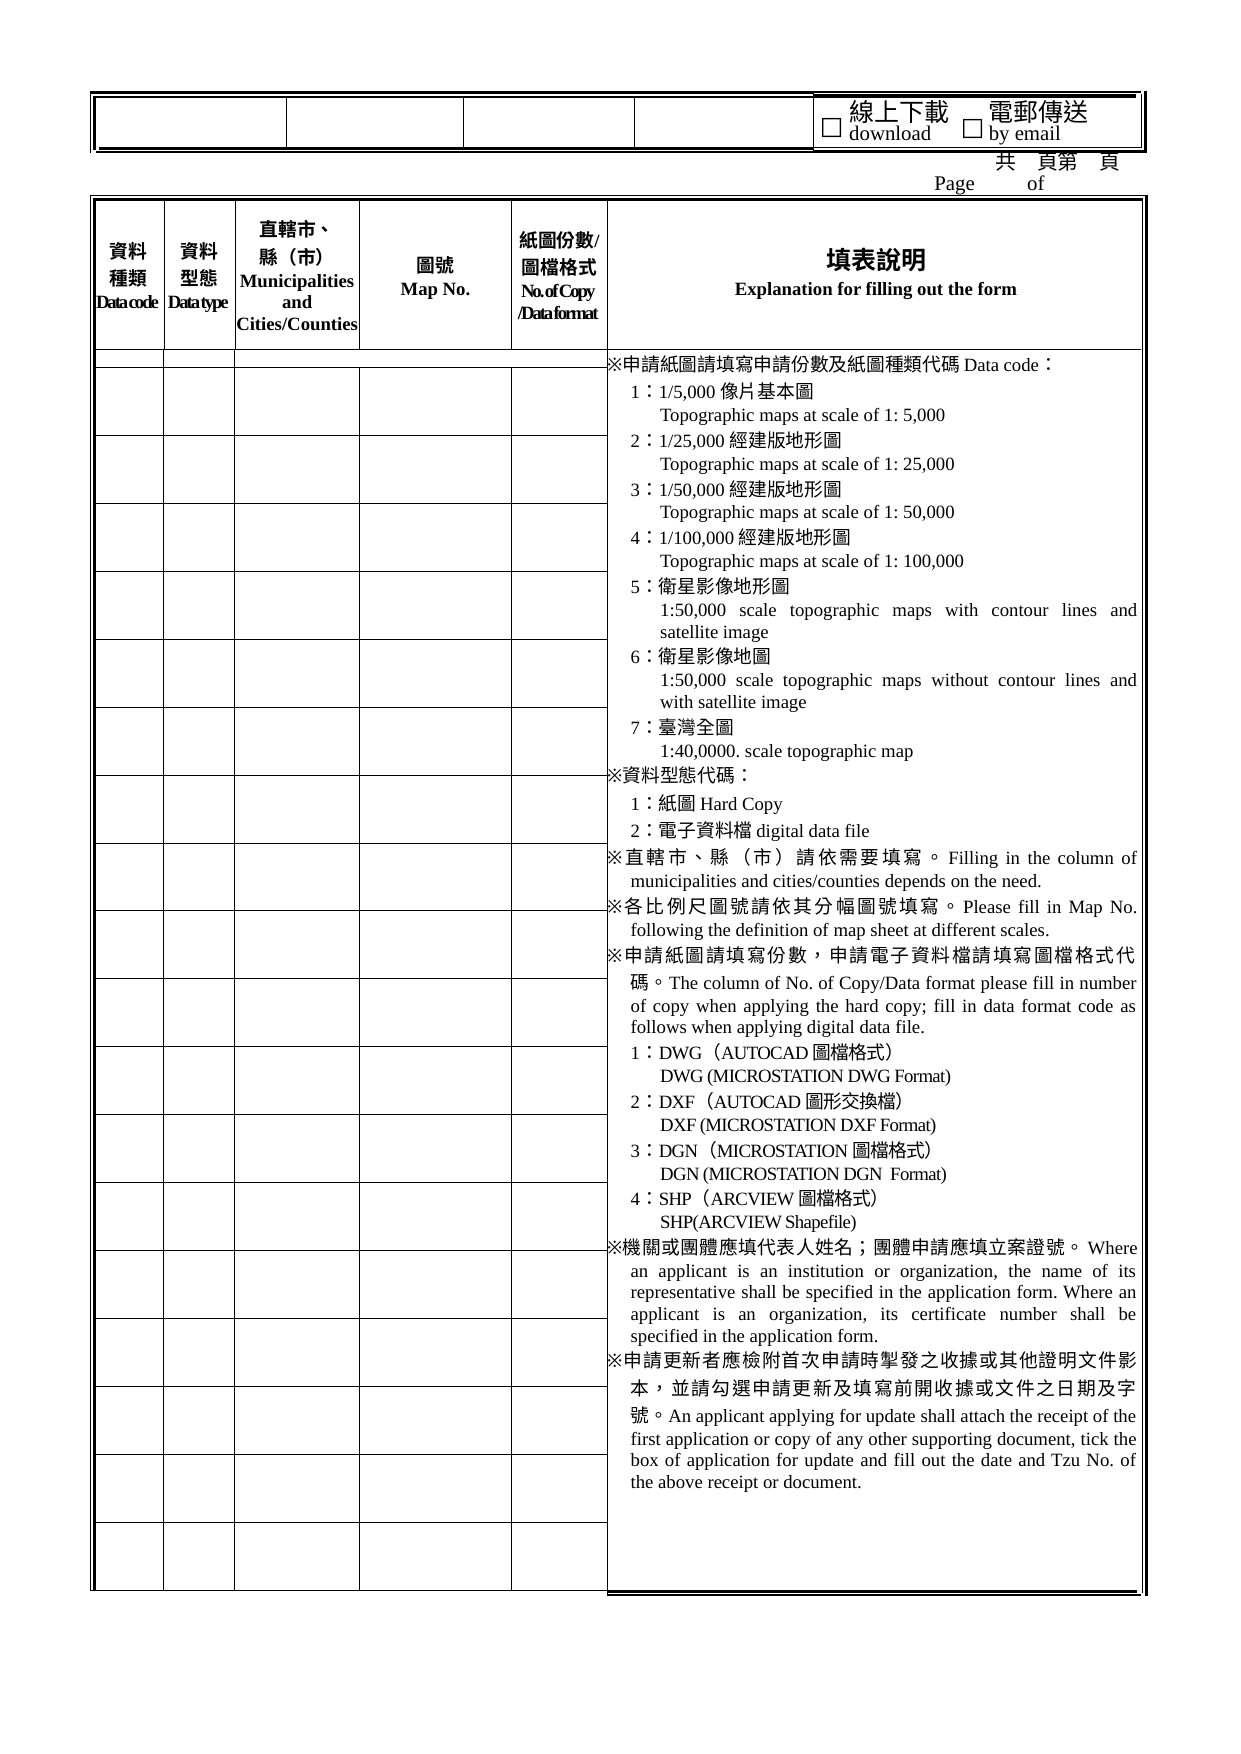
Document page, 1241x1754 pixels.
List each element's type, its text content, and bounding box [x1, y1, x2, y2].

table_cell [512, 708, 607, 774]
table_cell [235, 368, 359, 435]
table_cell [235, 1115, 359, 1182]
text 共 頁第 頁 [120, 153, 1120, 174]
table_cell [96, 640, 163, 707]
table_cell [464, 98, 634, 147]
table_cell [512, 1523, 607, 1589]
table_cell [360, 572, 511, 639]
table_cell [164, 1319, 234, 1386]
table_cell [96, 436, 163, 503]
table_cell [360, 1115, 511, 1182]
table_cell [512, 911, 607, 978]
table_cell 電郵傳送 by email [989, 91, 1144, 147]
table_cell [360, 640, 511, 707]
table_cell [235, 1251, 359, 1318]
table_cell [235, 436, 359, 503]
table_cell [235, 572, 359, 639]
table_cell [360, 708, 511, 774]
table_cell [235, 1455, 359, 1522]
table_cell [287, 98, 463, 147]
table_cell [96, 1523, 163, 1589]
table_cell [512, 979, 607, 1046]
table_cell [96, 1387, 163, 1454]
table_cell [164, 1183, 234, 1250]
table_cell [512, 1455, 607, 1522]
table_cell [96, 504, 163, 571]
table_cell [235, 504, 359, 571]
table_cell [512, 1319, 607, 1386]
table_header 紙圖份數/圖檔格式 No. of Copy /Data format [512, 201, 607, 348]
table_cell [164, 572, 234, 639]
table_cell [96, 1319, 163, 1386]
table_header 圖號 Map No. [360, 201, 511, 348]
table_cell [164, 1047, 234, 1114]
table_cell 線上下載 download [849, 98, 956, 147]
table_cell [164, 368, 234, 435]
table_cell [512, 1183, 607, 1250]
table_cell [235, 1183, 359, 1250]
table_cell [235, 1523, 359, 1589]
table_cell [512, 1047, 607, 1114]
table_header 資料 種類 Data code [96, 201, 164, 348]
table_cell [96, 844, 163, 910]
table_cell [360, 911, 511, 978]
table_cell [512, 844, 607, 910]
table_cell [164, 1251, 234, 1318]
table_cell [96, 1455, 163, 1522]
table_cell [360, 776, 511, 842]
table_cell [235, 1319, 359, 1386]
table_cell [96, 1251, 163, 1318]
table_cell [360, 979, 511, 1046]
table_cell [360, 1319, 511, 1386]
table_cell [512, 504, 607, 571]
table_header 直轄市、 縣（市） Municipalities and Cities/Counties [236, 201, 359, 348]
table_cell □ [814, 98, 849, 147]
table_cell [96, 911, 163, 978]
table_cell [235, 708, 359, 774]
table_cell [235, 640, 359, 707]
table_cell [512, 572, 607, 639]
table_cell [235, 979, 359, 1046]
table_cell [360, 1455, 511, 1522]
table_cell [235, 1047, 359, 1114]
table_cell [164, 436, 234, 503]
table_cell [360, 1251, 511, 1318]
table_cell [164, 1523, 234, 1589]
table_cell [164, 844, 234, 910]
table_cell [360, 504, 511, 571]
table_cell [164, 1387, 234, 1454]
table_cell [512, 368, 607, 435]
table_cell [235, 350, 607, 367]
table_cell [96, 1047, 163, 1114]
table_cell [512, 1251, 607, 1318]
table_cell [360, 1183, 511, 1250]
table_cell [164, 979, 234, 1046]
table_cell [235, 844, 359, 910]
table_cell [164, 708, 234, 774]
table_cell [164, 504, 234, 571]
table_cell [164, 911, 234, 978]
table_cell [96, 708, 163, 774]
table_cell □ [956, 98, 988, 147]
table_cell [360, 368, 511, 435]
table_cell [360, 844, 511, 910]
table_cell [164, 1115, 234, 1182]
table_cell [512, 436, 607, 503]
table_header 資料 型態 Data type [165, 201, 235, 348]
table_cell [96, 98, 286, 147]
table_cell [360, 1047, 511, 1114]
table_cell ※申請紙圖請填寫申請份數及紙圖種類代碼Data code： 1：1/5,000 像片基本圖 Topographic maps at scale of 1: 5,000 2：1/25,000 經建版地形圖 Topographic maps at scale of 1: 25,000 3：1/50,000 經建版地形圖 Topographic maps at scale of 1: 50,000 4：1/100,000 經建版地形圖 Topographic maps at scale of 1: 100,000 5：衛星影像地形圖 1:50,000 scale topographic maps with contour lines and satellite image 6：衛星影像地圖 1:50,000 scale topographic maps without contour lines and with satellite image 7：臺灣全圖 1:40,0000. scale topographic map ※資料型態代碼： 1：紙圖Hard Copy 2：電子資料檔digital data file ※直轄市、縣（市）請依需要填寫。Filling in the column of municipalities and cities/counties depends on the need. ※各比例尺圖號請依其分幅圖號填寫。Please fill in Map No. following the definition of map sheet at different scales. ※申請紙圖請填寫份數，申請電子資料檔請填寫圖檔格式代碼。The column of No. of Copy/Data format please fill in number of copy when applying the hard copy; fill in data format code as follows when applying digital data file. 1：DWG（AUTOCAD圖檔格式） DWG (MICROSTATION DWG Format) 2：DXF（AUTOCAD圖形交換檔） DXF (MICROSTATION DXF Format) 3：DGN（MICROSTATION 圖檔格式） DGN (MICROSTATION DGN Format) 4：SHP（ARCVIEW 圖檔格式） SHP(ARCVIEW Shapefile) ※機關或團體應填代表人姓名；團體申請應填立案證號。Where an applicant is an institution or organization, the name of its representative shall be specified in the application form. Where an applicant is an organization, its certificate number shall be specified in the application form. ※申請更新者應檢附首次申請時掣發之收據或其他證明文件影本，並請勾選申請更新及填寫前開收據或文件之日期及字號。An applicant applying for update shall attach the receipt of the first application or copy of any other supporting document, tick the box of application for update and fill out the date and Tzu No. of the above receipt or document. [608, 349, 1142, 1589]
table_cell [164, 350, 234, 367]
table_cell [96, 1183, 163, 1250]
table_cell [96, 368, 163, 435]
table_cell [96, 776, 163, 842]
table_cell [512, 1115, 607, 1182]
table_header 填表說明 Explanation for filling out the form [608, 201, 1142, 348]
table_cell [235, 1387, 359, 1454]
table_cell [96, 572, 163, 639]
text Page of [120, 174, 1049, 194]
table_cell [164, 640, 234, 707]
table_cell [96, 350, 163, 367]
table_cell [96, 979, 163, 1046]
table_cell [512, 776, 607, 842]
table_cell [164, 1455, 234, 1522]
table_cell [512, 640, 607, 707]
table_cell [96, 1115, 163, 1182]
table_cell [235, 776, 359, 842]
table_cell [235, 911, 359, 978]
table_cell [512, 1387, 607, 1454]
table_cell [360, 436, 511, 503]
table_cell [635, 98, 813, 147]
table_cell [360, 1523, 511, 1589]
table_cell [164, 776, 234, 842]
table_cell [360, 1387, 511, 1454]
